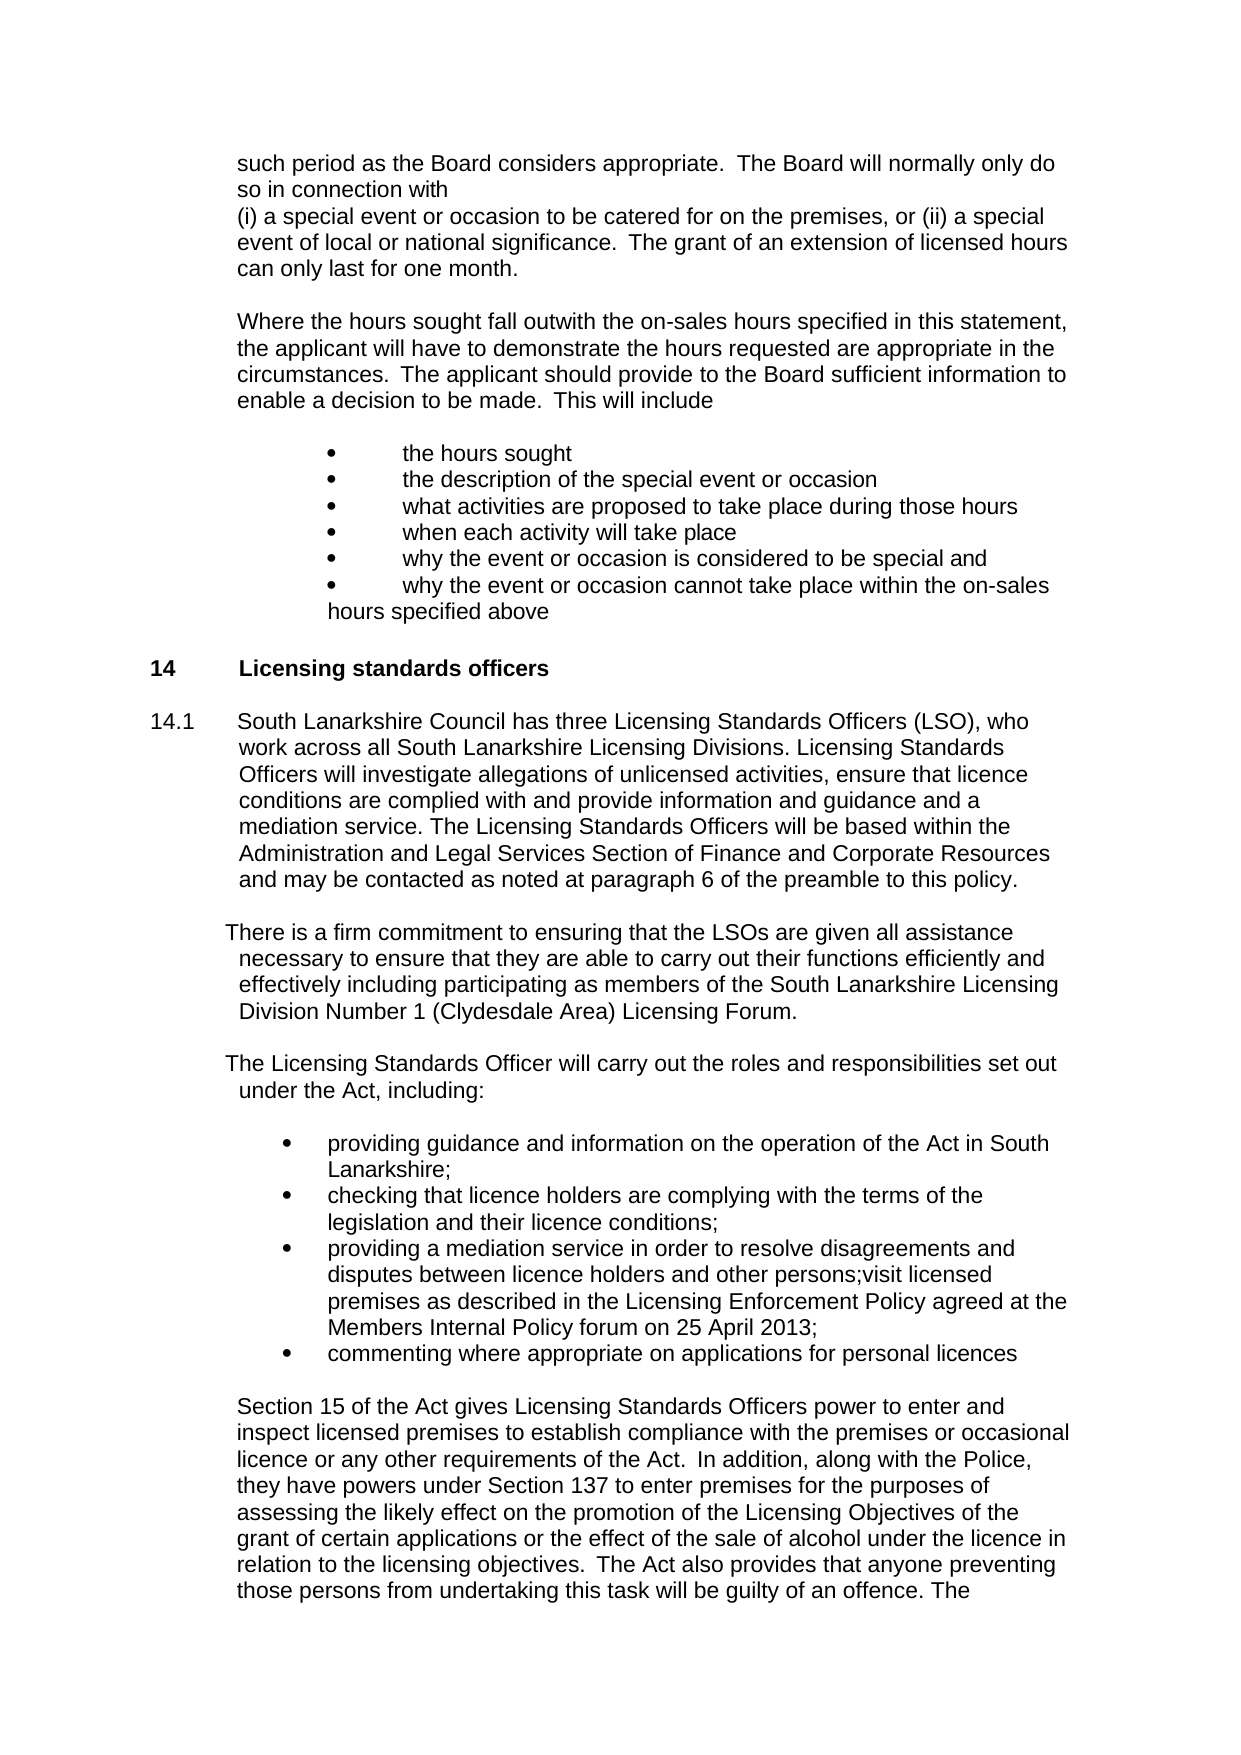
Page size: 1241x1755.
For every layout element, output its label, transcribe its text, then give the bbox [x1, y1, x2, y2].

list when each activity will take place [327, 519, 1091, 545]
subtitle Licensing standards officers [150, 655, 1091, 681]
list the hours sought [327, 440, 1091, 466]
list what activities are proposed to take place during those hours [327, 493, 1091, 519]
list providing a mediation service in order to resolve disagreements and disputes between licence holders and other persons;visit licensed premises as described in the Licensing Enforcement Policy agreed at the Members Internal Policy forum on 25 April 2013; [283, 1235, 1091, 1340]
list the description of the special event or occasion [327, 466, 1091, 493]
list commenting where appropriate on applications for personal licences [283, 1340, 1091, 1367]
text (i) a special event or occasion to be catered for on the premises, or (ii) a special event of local or national significance. The grant of an extension of licensed hours can only last for one month. [237, 203, 1071, 282]
text Where the hours sought fall outwith the on-sales hours specified in this statement, the applicant will have to demonstrate the hours requested are appropriate in the circumstances. The applicant should provide to the Board sufficient information to enable a decision to be made. This will include [237, 308, 1078, 414]
text Section 15 of the Act gives Licensing Standards Officers power to enter and inspect licensed premises to establish compliance with the premises or occasional licence or any other requirements of the Act. In addition, along with the Police, they have powers under Section 137 to enter premises for the purposes of assessing the likely effect on the promotion of the Licensing Objectives of the grant of certain applications or the effect of the sale of alcohol under the licence in relation to the licensing objectives. The Act also provides that anyone preventing those persons from undertaking this task will be guilty of an offence. The [237, 1393, 1073, 1604]
list providing guidance and information on the operation of the Act in South Lanarkshire; [283, 1129, 1091, 1182]
text There is a firm commitment to ensuring that the LSOs are given all assistance necessary to ensure that they are able to carry out their functions efficiently and effectively including participating as members of the South Lanarkshire Licensing Division Number 1 (Clydesdale Area) Licensing Forum. [225, 919, 1077, 1024]
text The Licensing Standards Officer will carry out the roles and responsibilities set out under the Act, including: [225, 1050, 1072, 1103]
list South Lanarkshire Council has three Licensing Standards Officers (LSO), who work across all South Lanarkshire Licensing Divisions. Licensing Standards Officers will investigate allegations of unlicensed activities, ensure that licence conditions are complied with and provide information and guidance and a mediation service. The Licensing Standards Officers will be based within the Administration and Legal Services Section of Finance and Corporate Resources and may be contacted as noted at paragraph 6 of the preamble to this policy. [150, 708, 1071, 892]
list why the event or occasion is considered to be special and [327, 545, 1091, 572]
list why the event or occasion cannot take place within the on-sales hours specified above [327, 572, 1091, 624]
list checking that licence holders are complying with the terms of the legislation and their licence conditions; [283, 1182, 1091, 1235]
text such period as the Board considers appropriate. The Board will normally only do so in connection with [237, 150, 1078, 203]
